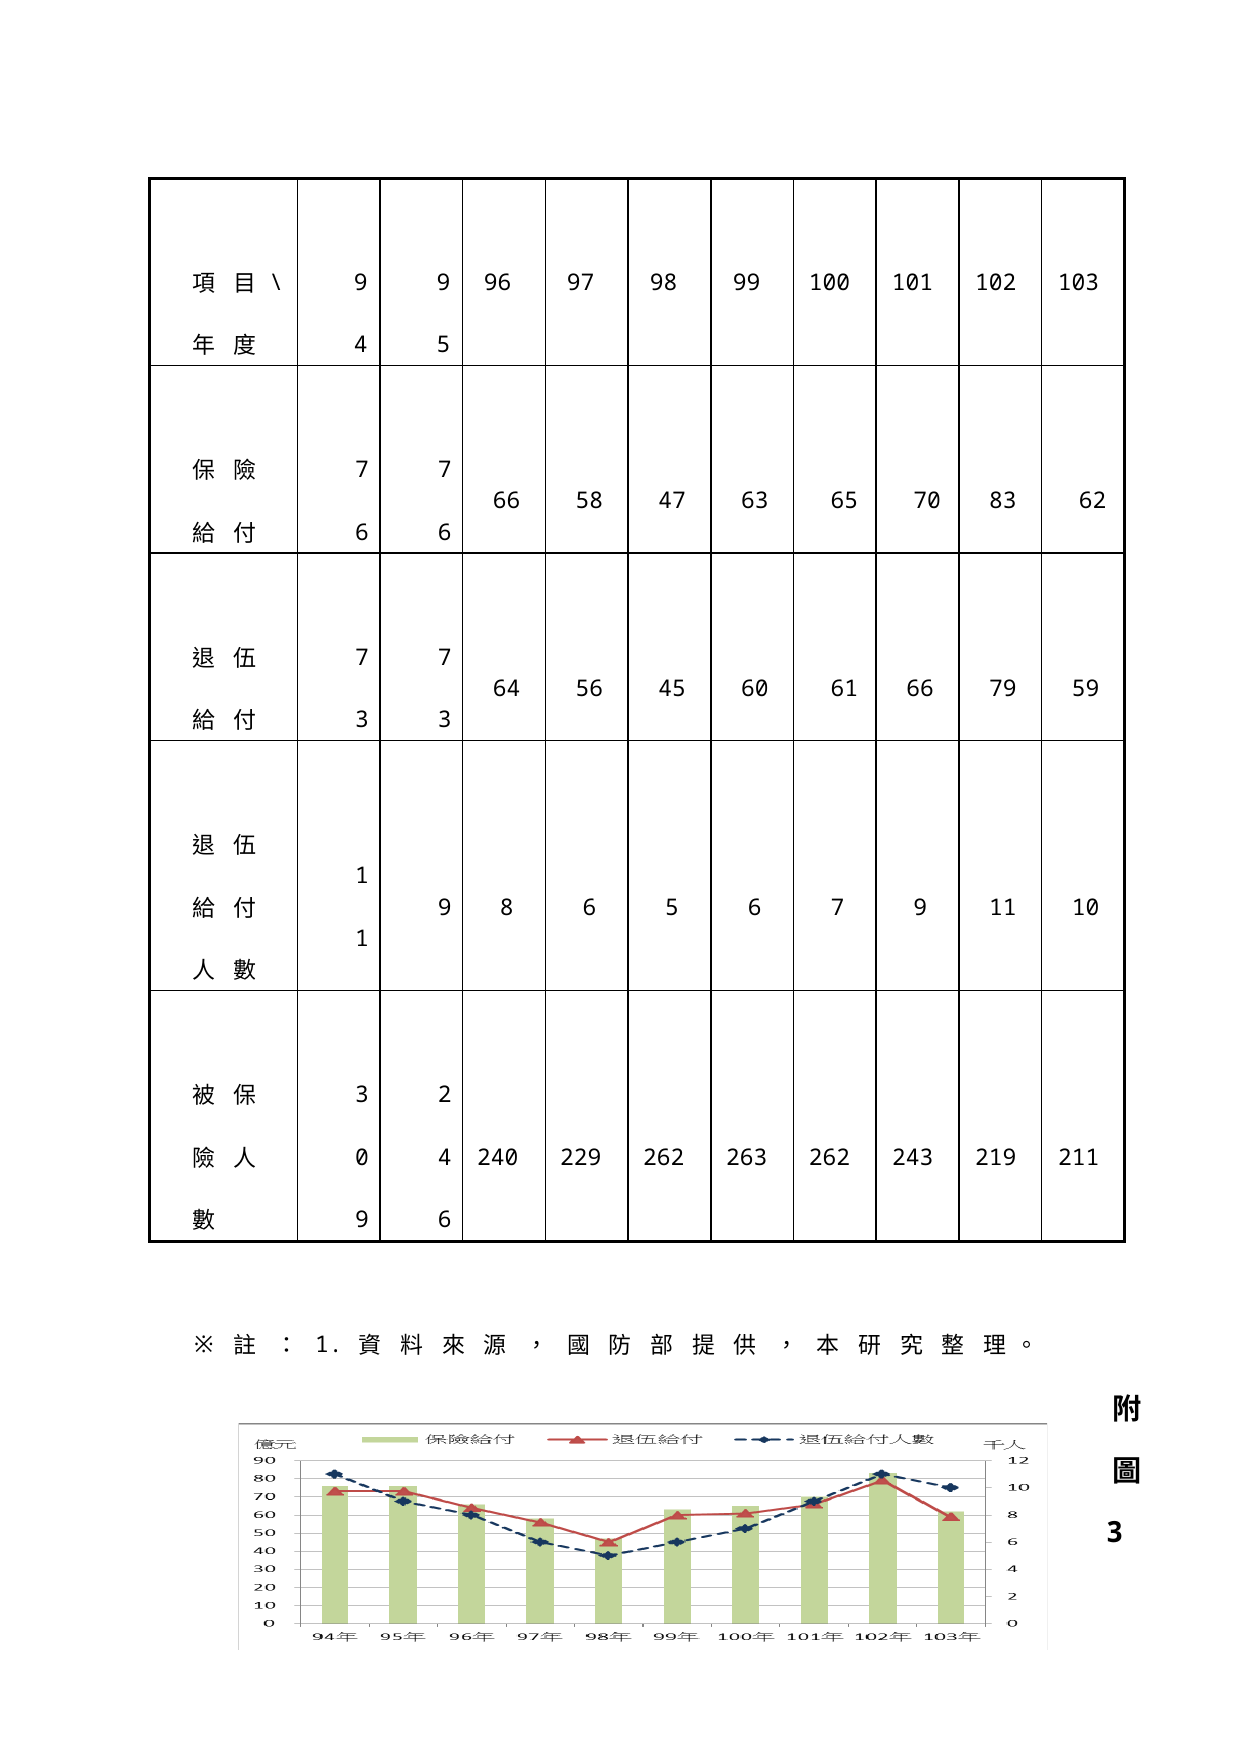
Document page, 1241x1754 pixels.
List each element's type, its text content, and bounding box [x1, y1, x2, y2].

table_cell 83 [960, 366, 1041, 552]
table_cell 79 [960, 554, 1041, 740]
table_cell 76 [298, 366, 379, 552]
table_cell 47 [629, 366, 710, 552]
table_cell 309 [298, 991, 379, 1240]
table_cell 73 [298, 554, 379, 740]
table_cell 61 [794, 554, 875, 740]
table_cell 10 [1042, 741, 1123, 990]
table_header 94 [298, 180, 379, 365]
table_header 98 [629, 180, 710, 365]
table_cell 58 [546, 366, 627, 552]
table_header 96 [463, 180, 545, 365]
table_header 97 [546, 180, 627, 365]
table_cell 229 [546, 991, 627, 1240]
table_header 101 [877, 180, 958, 365]
table_header 100 [794, 180, 875, 365]
text ※註：1.資料來源，國防部提供，本研究整理。 [138, 1302, 1090, 1365]
table_cell 62 [1042, 366, 1123, 552]
table_cell 65 [794, 366, 875, 552]
table_cell 243 [877, 991, 958, 1240]
table_cell 56 [546, 554, 627, 740]
table_cell 9 [877, 741, 958, 990]
table_cell 262 [629, 991, 710, 1240]
table_header 項目\年度 [151, 180, 297, 365]
text 附圖3-2：近10年度軍人保險給付及退伍給付趨勢圖 [241, 1365, 1117, 1552]
table_cell 退伍給付 [151, 554, 297, 740]
table_cell 被保險人數 [151, 991, 297, 1240]
table_header 99 [712, 180, 793, 365]
table_cell 240 [463, 991, 545, 1240]
table_cell 7 [794, 741, 875, 990]
table_header 95 [381, 180, 462, 365]
table_cell 211 [1042, 991, 1123, 1240]
table_cell 5 [629, 741, 710, 990]
table_cell 64 [463, 554, 545, 740]
table_cell 11 [298, 741, 379, 990]
table_cell 退伍給付人數 [151, 741, 297, 990]
table_cell 219 [960, 991, 1041, 1240]
table_cell 59 [1042, 554, 1123, 740]
table_cell 76 [381, 366, 462, 552]
table_cell 6 [546, 741, 627, 990]
table_cell 60 [712, 554, 793, 740]
table_cell 262 [794, 991, 875, 1240]
table_cell 70 [877, 366, 958, 552]
table_header 103 [1042, 180, 1123, 365]
table_cell 63 [712, 366, 793, 552]
table_cell 8 [463, 741, 545, 990]
table_header 102 [960, 180, 1041, 365]
table_cell 246 [381, 991, 462, 1240]
table_cell 11 [960, 741, 1041, 990]
table_cell 保險給付 [151, 366, 297, 552]
table_cell 9 [381, 741, 462, 990]
table_cell 66 [463, 366, 545, 552]
table_cell 263 [712, 991, 793, 1240]
table_cell 66 [877, 554, 958, 740]
table_cell 45 [629, 554, 710, 740]
table_cell 6 [712, 741, 793, 990]
table_cell 73 [381, 554, 462, 740]
